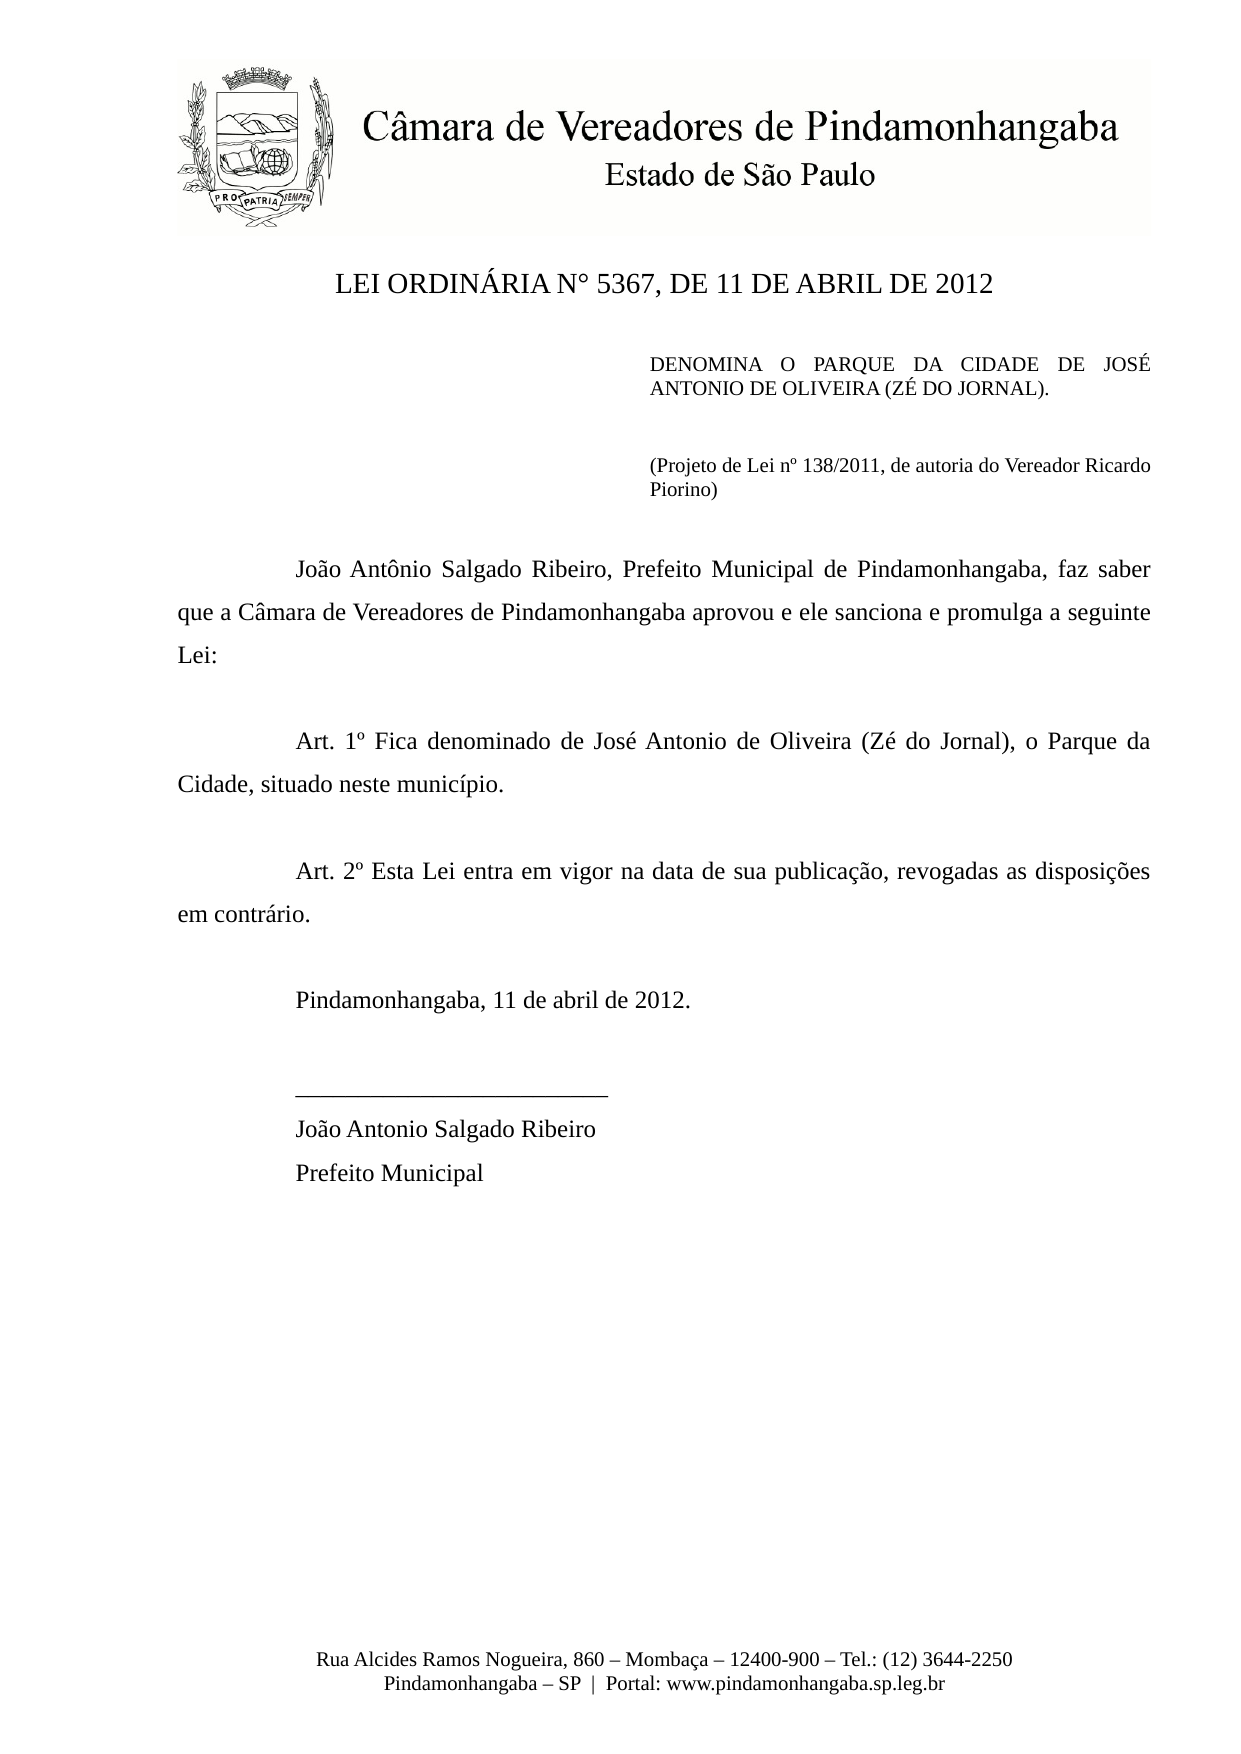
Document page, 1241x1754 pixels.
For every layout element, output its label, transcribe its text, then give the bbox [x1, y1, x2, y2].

text DENOMINA O PARQUE DA CIDADE DE JOSÉ ANTONIO DE OLIVEIRA (ZÉ DO JORNAL). [649, 352, 1152, 400]
text (Projeto de Lei nº 138/2011, de autoria do Vereador Ricardo Piorino) [649, 453, 1152, 501]
text _________________________ [177, 1071, 1152, 1100]
text Art. 2º Esta Lei entra em vigor na data de sua publicação, revogadas as disposições em contrário. [177, 856, 1152, 928]
text Prefeito Municipal [177, 1158, 1152, 1186]
text LEI ORDINÁRIA N° 5367, de 11 de abril de 2012 [177, 266, 1152, 299]
text Art. 1º Fica denominado de José Antonio de Oliveira (Zé do Jornal), o Parque da Cidade, situado neste município. [177, 726, 1152, 798]
text João Antônio Salgado Ribeiro, Prefeito Municipal de Pindamonhangaba, faz saber que a Câmara de Vereadores de Pindamonhangaba aprovou e ele sanciona e promulga a seguinte Lei: [177, 554, 1152, 669]
text Pindamonhangaba, 11 de abril de 2012. [177, 985, 1152, 1014]
text João Antonio Salgado Ribeiro [177, 1114, 1152, 1143]
picture [177, 59, 1152, 236]
